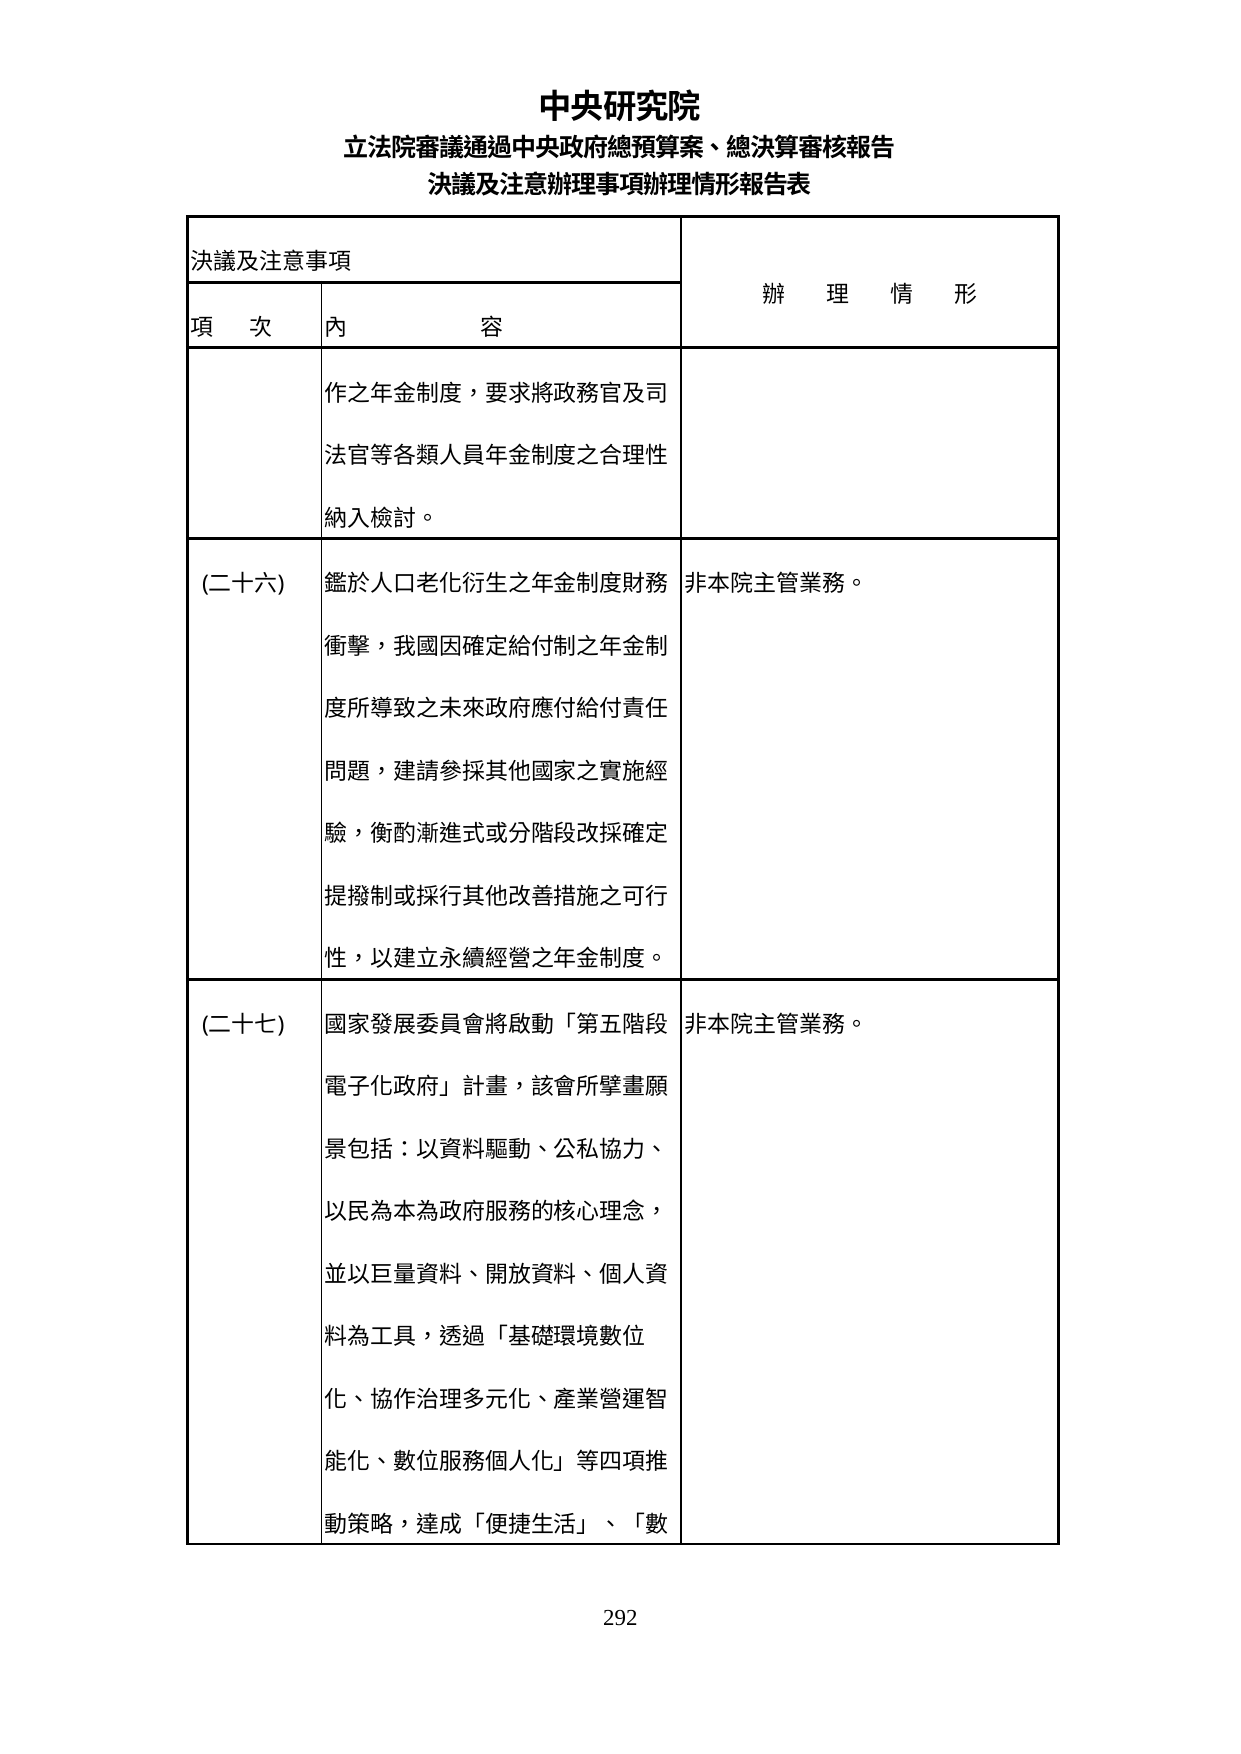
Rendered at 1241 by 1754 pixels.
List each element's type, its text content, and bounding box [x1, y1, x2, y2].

table_cell 內 容 [322, 284, 680, 346]
table_cell (二十七) [189, 981, 321, 1543]
table_cell 國家發展委員會將啟動「第五階段電子化政府」計畫，該會所擘畫願景包括：以資料驅動、公私協力、以民為本為政府服務的核心理念，並以巨量資料、開放資料、個人資料為工具，透過「基礎環境數位化、協作治理多元化、產業營運智能化、數位服務個人化」等四項推動策略，達成「便捷生活」、「數 [322, 981, 680, 1543]
table_cell 非本院主管業務。 [682, 540, 1057, 977]
table_cell 作之年金制度，要求將政務官及司法官等各類人員年金制度之合理性納入檢討。 [322, 349, 680, 537]
table_cell 非本院主管業務。 [682, 981, 1057, 1543]
table_cell (二十六) [189, 540, 321, 977]
table_header 決議及注意事項 [189, 218, 680, 281]
table_header 辦 理 情 形 [682, 218, 1057, 346]
table_cell 鑑於人口老化衍生之年金制度財務衝擊，我國因確定給付制之年金制度所導致之未來政府應付給付責任問題，建請參採其他國家之實施經驗，衡酌漸進式或分階段改採確定提撥制或採行其他改善措施之可行性，以建立永續經營之年金制度。 [322, 540, 680, 977]
table_cell [682, 349, 1057, 537]
table_cell 項 次 [189, 284, 321, 346]
table_cell [189, 349, 321, 537]
